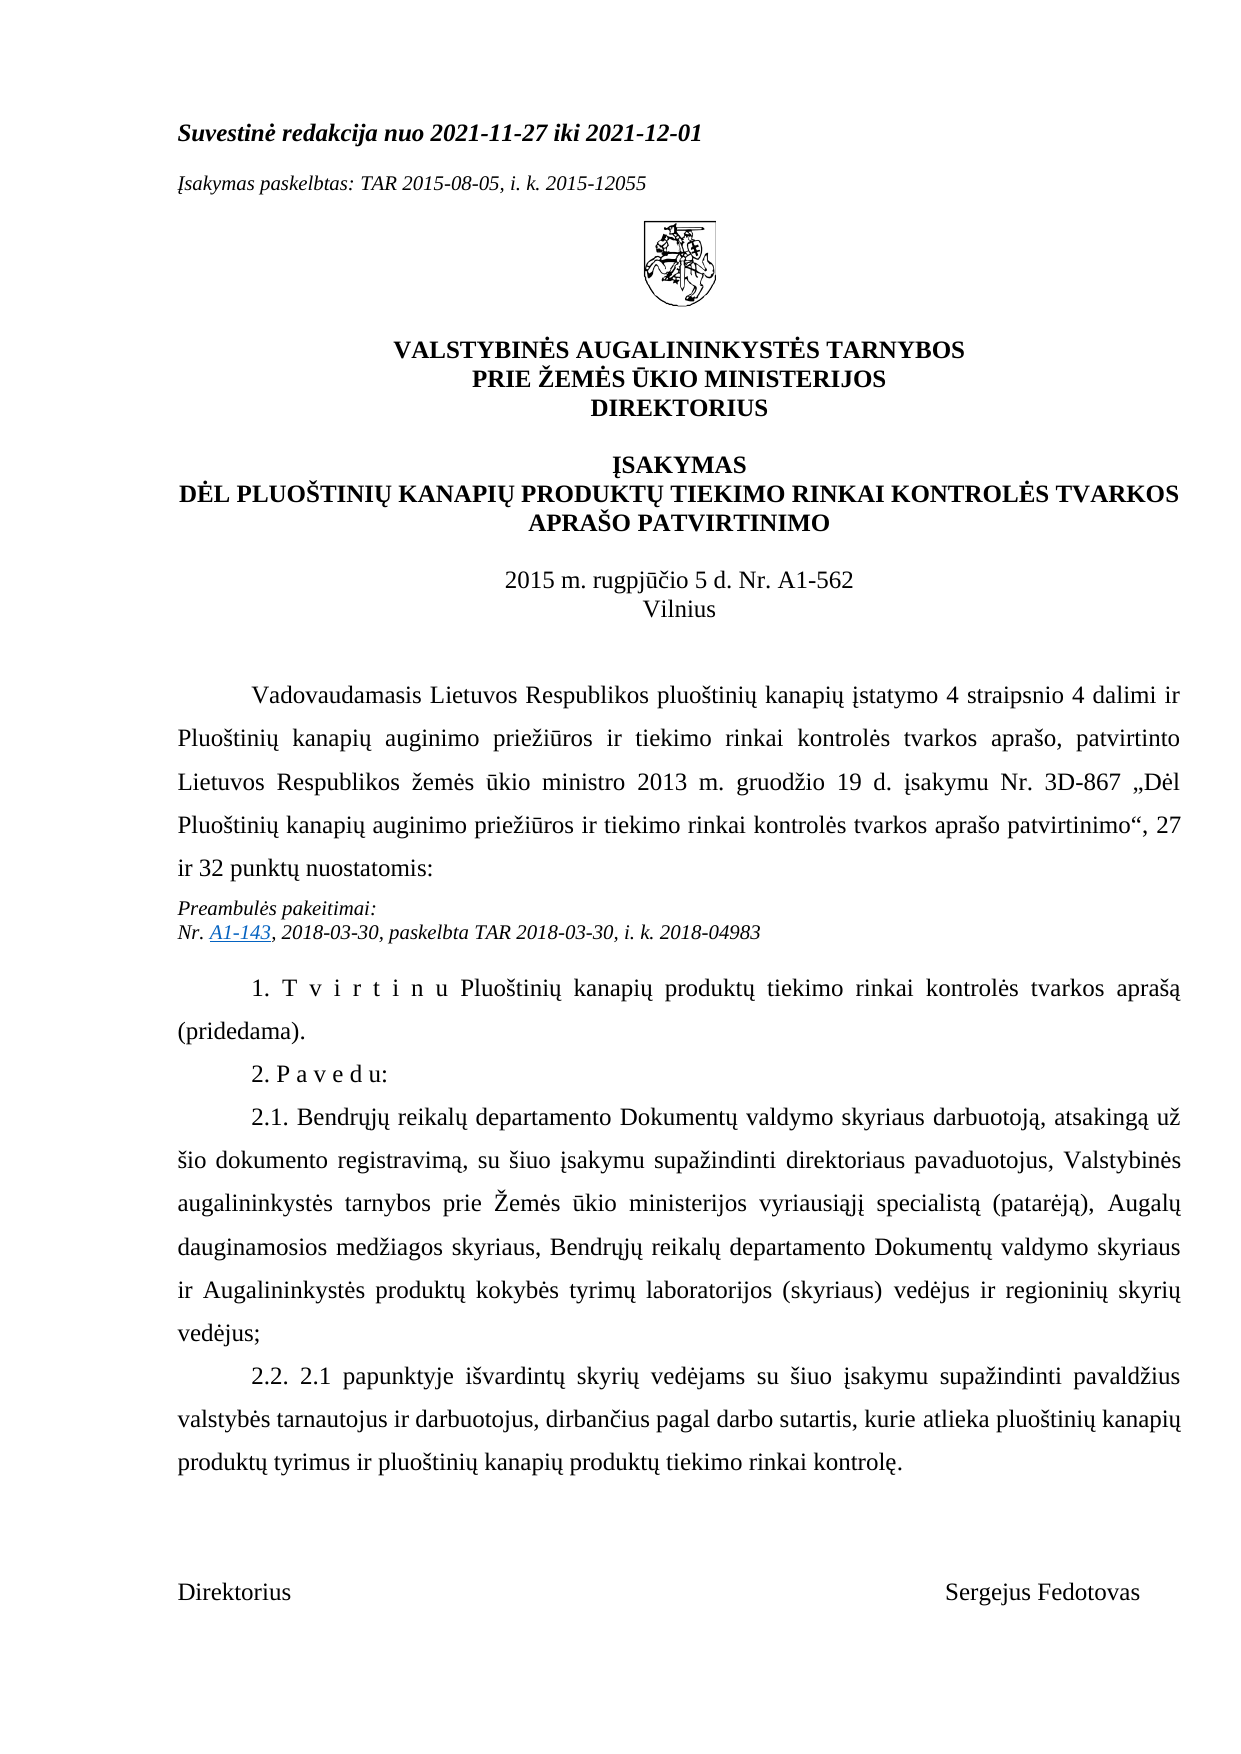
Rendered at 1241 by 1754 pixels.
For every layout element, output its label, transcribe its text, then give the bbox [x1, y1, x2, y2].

text DĖL PLUOŠTINIŲ KANAPIŲ PRODUKTŲ TIEKIMO RINKAI KONTROLĖS TVARKOS APRAŠO PATVIRTINIMO [177, 479, 1181, 537]
text Įsakymas paskelbtas: TAR 2015-08-05, i. k. 2015-12055 [177, 171, 1181, 195]
text 1. T v i r t i n u Pluoštinių kanapių produktų tiekimo rinkai kontrolės tvarkos aprašą (pridedama). [177, 973, 1181, 1045]
text Nr. A1-143, 2018-03-30, paskelbta TAR 2018-03-30, i. k. 2018-04983 [177, 920, 1181, 944]
text PRIE ŽEMĖS ŪKIO MINISTERIJOS [177, 364, 1181, 393]
text 2. P a v e d u: [177, 1059, 1181, 1088]
text Vilnius [177, 594, 1181, 623]
text Preambulės pakeitimai: [177, 896, 1181, 920]
text direktorius [177, 393, 1181, 422]
text 2015 m. rugpjūčio 5 d. Nr. A1-562 [177, 565, 1181, 594]
text Suvestinė redakcija nuo 2021-11-27 iki 2021-12-01 [177, 118, 1181, 147]
text Vadovaudamasis Lietuvos Respublikos pluoštinių kanapių įstatymo 4 straipsnio 4 dalimi ir Pluoštinių kanapių auginimo priežiūros ir tiekimo rinkai kontrolės tvarkos aprašo, patvirtinto Lietuvos Respublikos žemės ūkio ministro 2013 m. gruodžio 19 d. įsakymu Nr. 3D-867 „Dėl Pluoštinių kanapių auginimo priežiūros ir tiekimo rinkai kontrolės tvarkos aprašo patvirtinimo“, 27 ir 32 punktų nuostatomis: [177, 680, 1181, 882]
text ĮSAKYMAS [177, 450, 1181, 479]
text valstybinės augalininkystės TarnybOS [177, 335, 1181, 364]
text 2.1. Bendrųjų reikalų departamento Dokumentų valdymo skyriaus darbuotoją, atsakingą už šio dokumento registravimą, su šiuo įsakymu supažindinti direktoriaus pavaduotojus, Valstybinės augalininkystės tarnybos prie Žemės ūkio ministerijos vyriausiąjį specialistą (patarėją), Augalų dauginamosios medžiagos skyriaus, Bendrųjų reikalų departamento Dokumentų valdymo skyriaus ir Augalininkystės produktų kokybės tyrimų laboratorijos (skyriaus) vedėjus ir regioninių skyrių vedėjus; [177, 1102, 1181, 1347]
text Direktorius Sergejus Fedotovas [177, 1577, 1181, 1605]
text 2.2. 2.1 papunktyje išvardintų skyrių vedėjams su šiuo įsakymu supažindinti pavaldžius valstybės tarnautojus ir darbuotojus, dirbančius pagal darbo sutartis, kurie atlieka pluoštinių kanapių produktų tyrimus ir pluoštinių kanapių produktų tiekimo rinkai kontrolę. [177, 1361, 1181, 1476]
